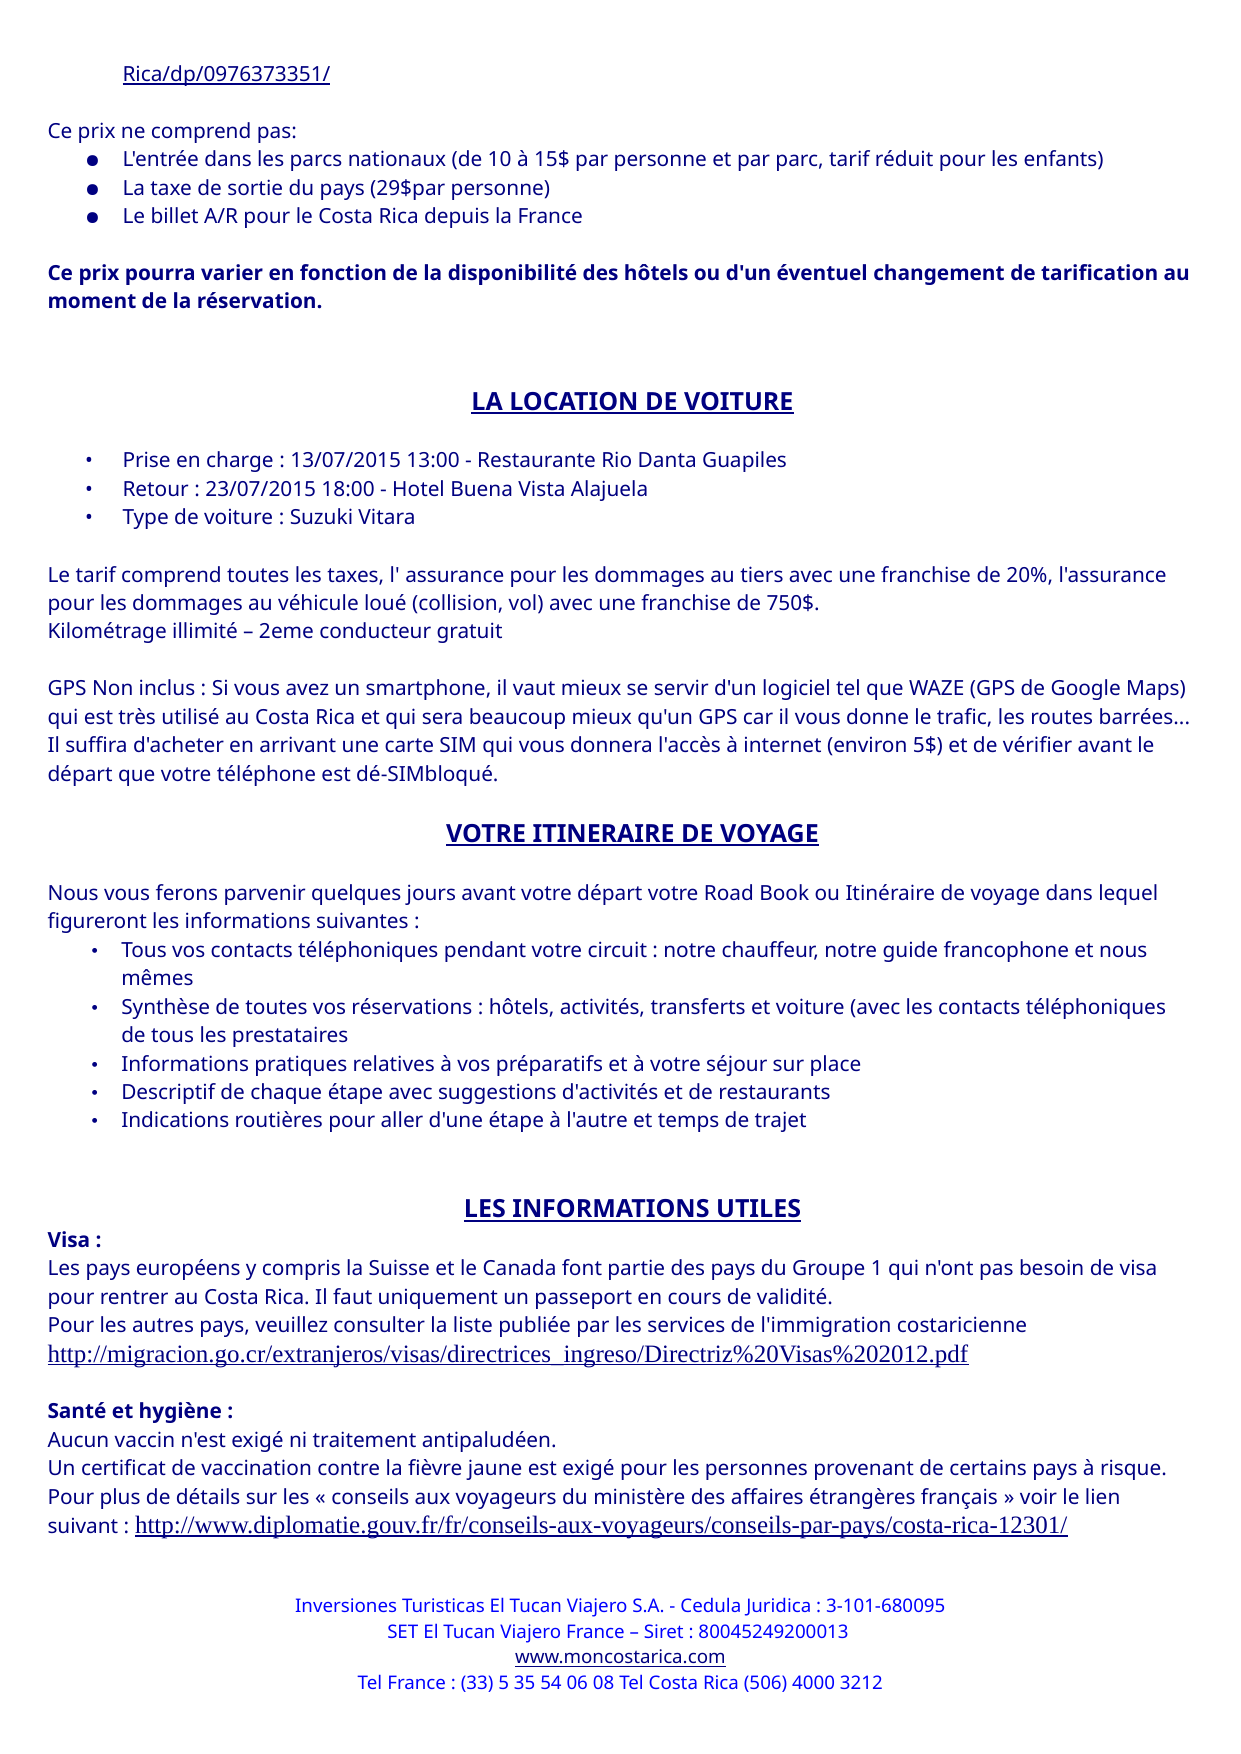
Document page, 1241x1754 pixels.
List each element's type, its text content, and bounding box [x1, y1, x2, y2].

text Santé et hygiène : Aucun vaccin n'est exigé ni traitement antipaludéen. [47, 1397, 1193, 1453]
text LES INFORMATIONS UTILES [47, 1191, 1217, 1225]
list Informations pratiques relatives à vos préparatifs et à votre séjour sur place [91, 1049, 1193, 1077]
list Prise en charge : 13/07/2015 13:00 - Restaurante Rio Danta Guapiles [85, 446, 1193, 474]
list Tous vos contacts téléphoniques pendant votre circuit : notre chauffeur, notre guide francophone et nous mêmes [91, 935, 1193, 992]
text LA LOCATION DE VOITURE [47, 383, 1217, 417]
text Les pays européens y compris la Suisse et le Canada font partie des pays du Groupe 1 qui n'ont pas besoin de visa pour rentrer au Costa Rica. Il faut uniquement un passeport en cours de validité. [47, 1253, 1193, 1310]
list Descriptif de chaque étape avec suggestions d'activités et de restaurants [91, 1077, 1193, 1106]
list Type de voiture : Suzuki Vitara [85, 502, 1193, 531]
text http://migracion.go.cr/extranjeros/visas/directrices_ingreso/Directriz%20Visas%202012.pdf [47, 1339, 1193, 1368]
list Rica/dp/0976373351/ [85, 59, 1193, 87]
text Visa : [47, 1225, 1193, 1253]
text GPS Non inclus : Si vous avez un smartphone, il vaut mieux se servir d'un logiciel tel que WAZE (GPS de Google Maps) qui est très utilisé au Costa Rica et qui sera beaucoup mieux qu'un GPS car il vous donne le trafic, les routes barrées... Il suffira d'acheter en arrivant une carte SIM qui vous donnera l'accès à internet (environ 5$) et de vérifier avant le départ que votre téléphone est dé-SIMbloqué. [47, 673, 1193, 787]
text Kilométrage illimité – 2eme conducteur gratuit [47, 617, 1193, 645]
text Nous vous ferons parvenir quelques jours avant votre départ votre Road Book ou Itinéraire de voyage dans lequel figureront les informations suivantes : [47, 878, 1217, 935]
text Pour plus de détails sur les « conseils aux voyageurs du ministère des affaires étrangères français » voir le lien suivant : http://www.diplomatie.gouv.fr/fr/conseils-aux-voyageurs/conseils-par-pays/costa-rica-12301/ [47, 1482, 1193, 1540]
text Le tarif comprend toutes les taxes, l' assurance pour les dommages au tiers avec une franchise de 20%, l'assurance pour les dommages au véhicule loué (collision, vol) avec une franchise de 750$. [47, 560, 1193, 617]
list L'entrée dans les parcs nationaux (de 10 à 15$ par personne et par parc, tarif réduit pour les enfants) [85, 144, 1193, 173]
text Pour les autres pays, veuillez consulter la liste publiée par les services de l'immigration costaricienne [47, 1310, 1193, 1339]
text Ce prix ne comprend pas: [47, 116, 1193, 144]
text Un certificat de vaccination contre la fièvre jaune est exigé pour les personnes provenant de certains pays à risque. [47, 1453, 1193, 1482]
text Ce prix pourra varier en fonction de la disponibilité des hôtels ou d'un éventuel changement de tarification au moment de la réservation. [47, 258, 1193, 315]
list Retour : 23/07/2015 18:00 - Hotel Buena Vista Alajuela [85, 474, 1193, 502]
list La taxe de sortie du pays (29$par personne) [85, 173, 1193, 201]
text VOTRE ITINERAIRE DE VOYAGE [47, 816, 1217, 850]
list Indications routières pour aller d'une étape à l'autre et temps de trajet [91, 1106, 1193, 1134]
list Le billet A/R pour le Costa Rica depuis la France [85, 201, 1193, 230]
list Synthèse de toutes vos réservations : hôtels, activités, transferts et voiture (avec les contacts téléphoniques de tous les prestataires [91, 992, 1193, 1049]
